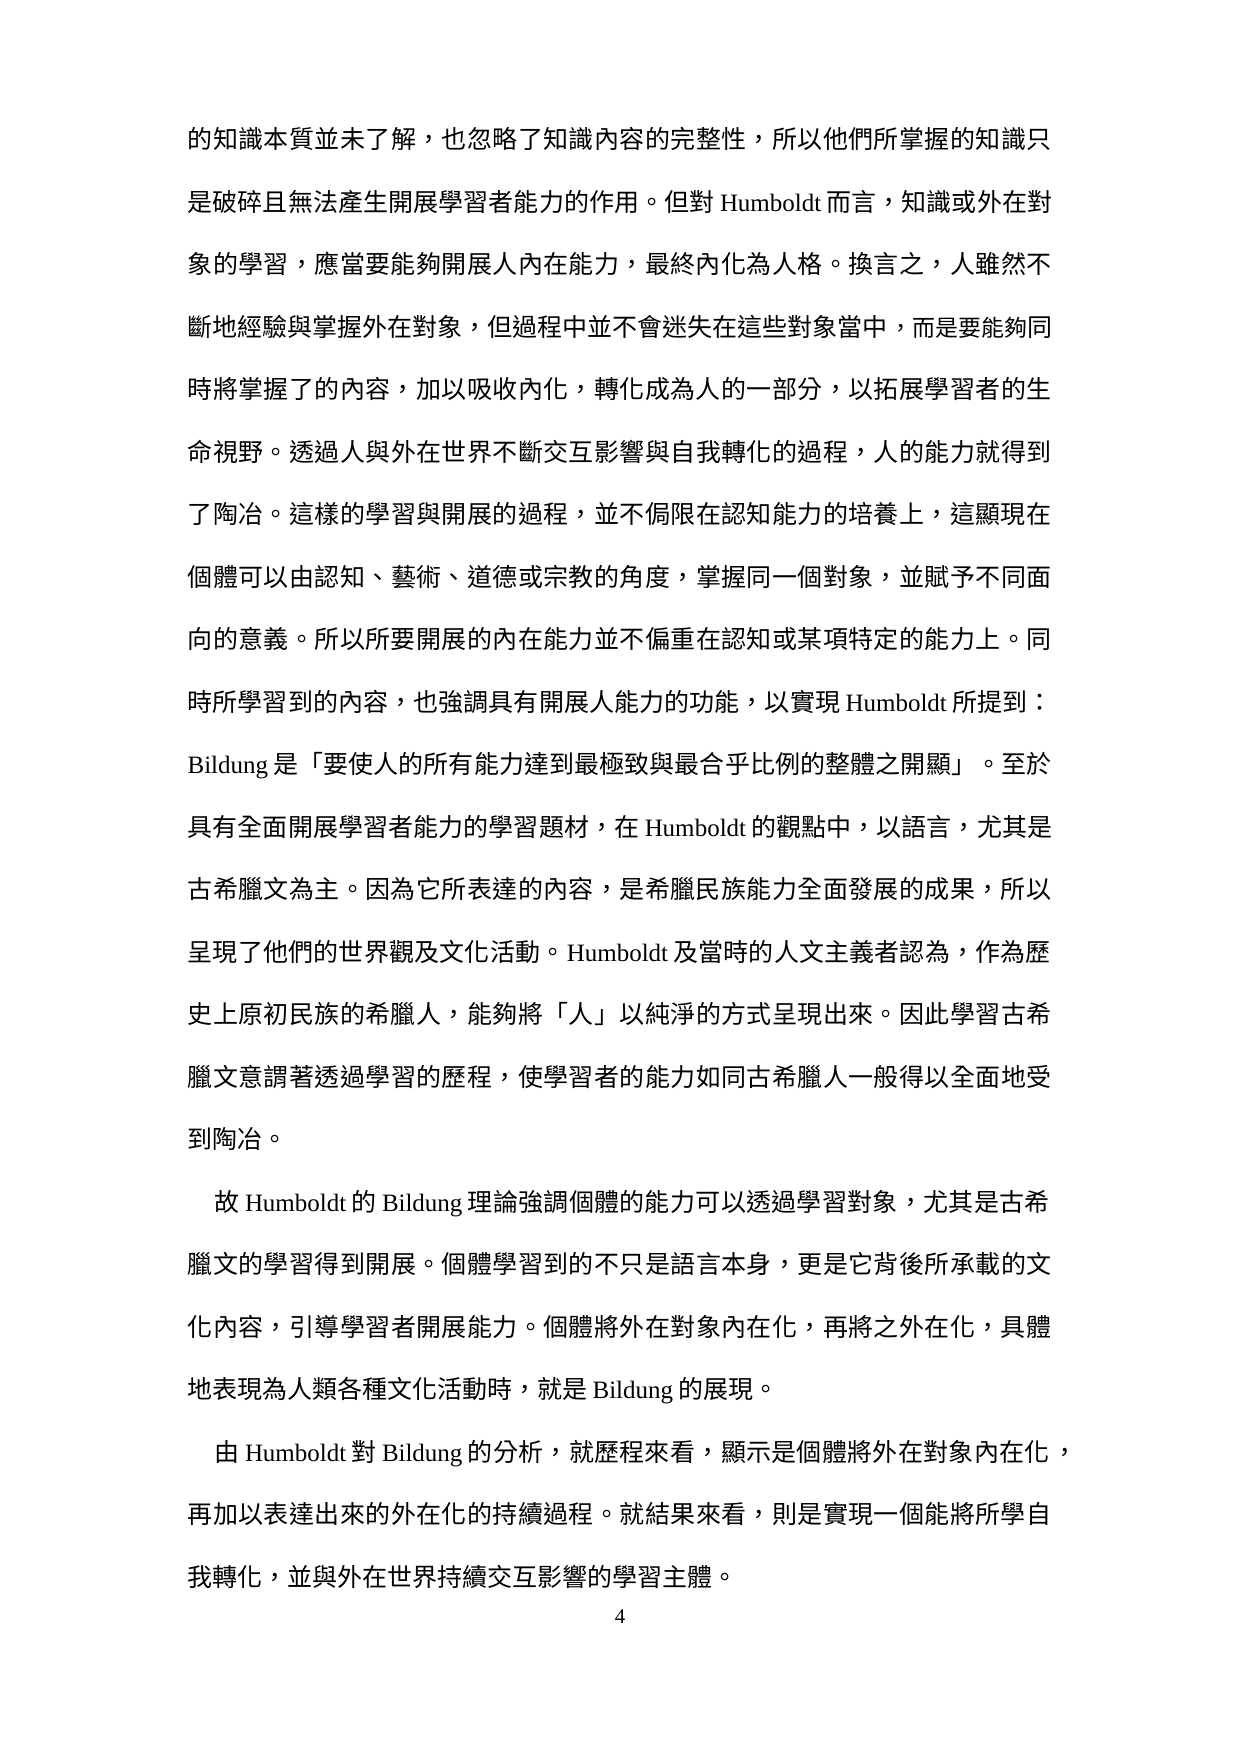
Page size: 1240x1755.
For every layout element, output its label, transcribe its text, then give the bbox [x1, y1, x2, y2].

text Humboldt對人類圖像的討論是以人所展現出的「能力」（Kraft）作為出發點，認為人的各項活動，比如藝術創造、道德實踐以及認知的活動，都是「能力」的外顯。所以「能力」是人最根本的元素，「能力」外在化所顯示的就是「人格」（Charakter）。Humboldt由此批評了當時的教育活動忽略了對人能力的開展。比如數學家、自然科學家、藝術家、甚至是哲學家，由於他們對於所探討的知識本質並未了解，也忽略了知識內容的完整性，所以他們所掌握的知識只是破碎且無法產生開展學習者能力的作用。但對Humboldt而言，知識或外在對象的學習，應當要能夠開展人內在能力，最終內化為人格。換言之，人雖然不斷地經驗與掌握外在對象，但過程中並不會迷失在這些對象當中，而是要能夠同時將掌握了的內容，加以吸收內化，轉化成為人的一部分，以拓展學習者的生命視野。透過人與外在世界不斷交互影響與自我轉化的過程，人的能力就得到了陶冶。這樣的學習與開展的過程，並不侷限在認知能力的培養上，這顯現在個體可以由認知、藝術、道德或宗教的角度，掌握同一個對象，並賦予不同面向的意義。所以所要開展的內在能力並不偏重在認知或某項特定的能力上。同時所學習到的內容，也強調具有開展人能力的功能，以實現Humboldt所提到：Bildung是「要使人的所有能力達到最極致與最合乎比例的整體之開顯」。至於具有全面開展學習者能力的學習題材，在Humboldt的觀點中，以語言，尤其是古希臘文為主。因為它所表達的內容，是希臘民族能力全面發展的成果，所以呈現了他們的世界觀及文化活動。Humboldt及當時的人文主義者認為，作為歷史上原初民族的希臘人，能夠將「人」以純淨的方式呈現出來。因此學習古希臘文意謂著透過學習的歷程，使學習者的能力如同古希臘人一般得以全面地受到陶冶。 [187, 96, 1052, 1159]
text 故Humboldt的Bildung理論強調個體的能力可以透過學習對象，尤其是古希臘文的學習得到開展。個體學習到的不只是語言本身，更是它背後所承載的文化內容，引導學習者開展能力。個體將外在對象內在化，再將之外在化，具體地表現為人類各種文化活動時，就是Bildung的展現。 [187, 1159, 1052, 1409]
text 由Humboldt對Bildung的分析，就歷程來看，顯示是個體將外在對象內在化，再加以表達出來的外在化的持續過程。就結果來看，則是實現一個能將所學自我轉化，並與外在世界持續交互影響的學習主體。 [187, 1409, 1052, 1596]
